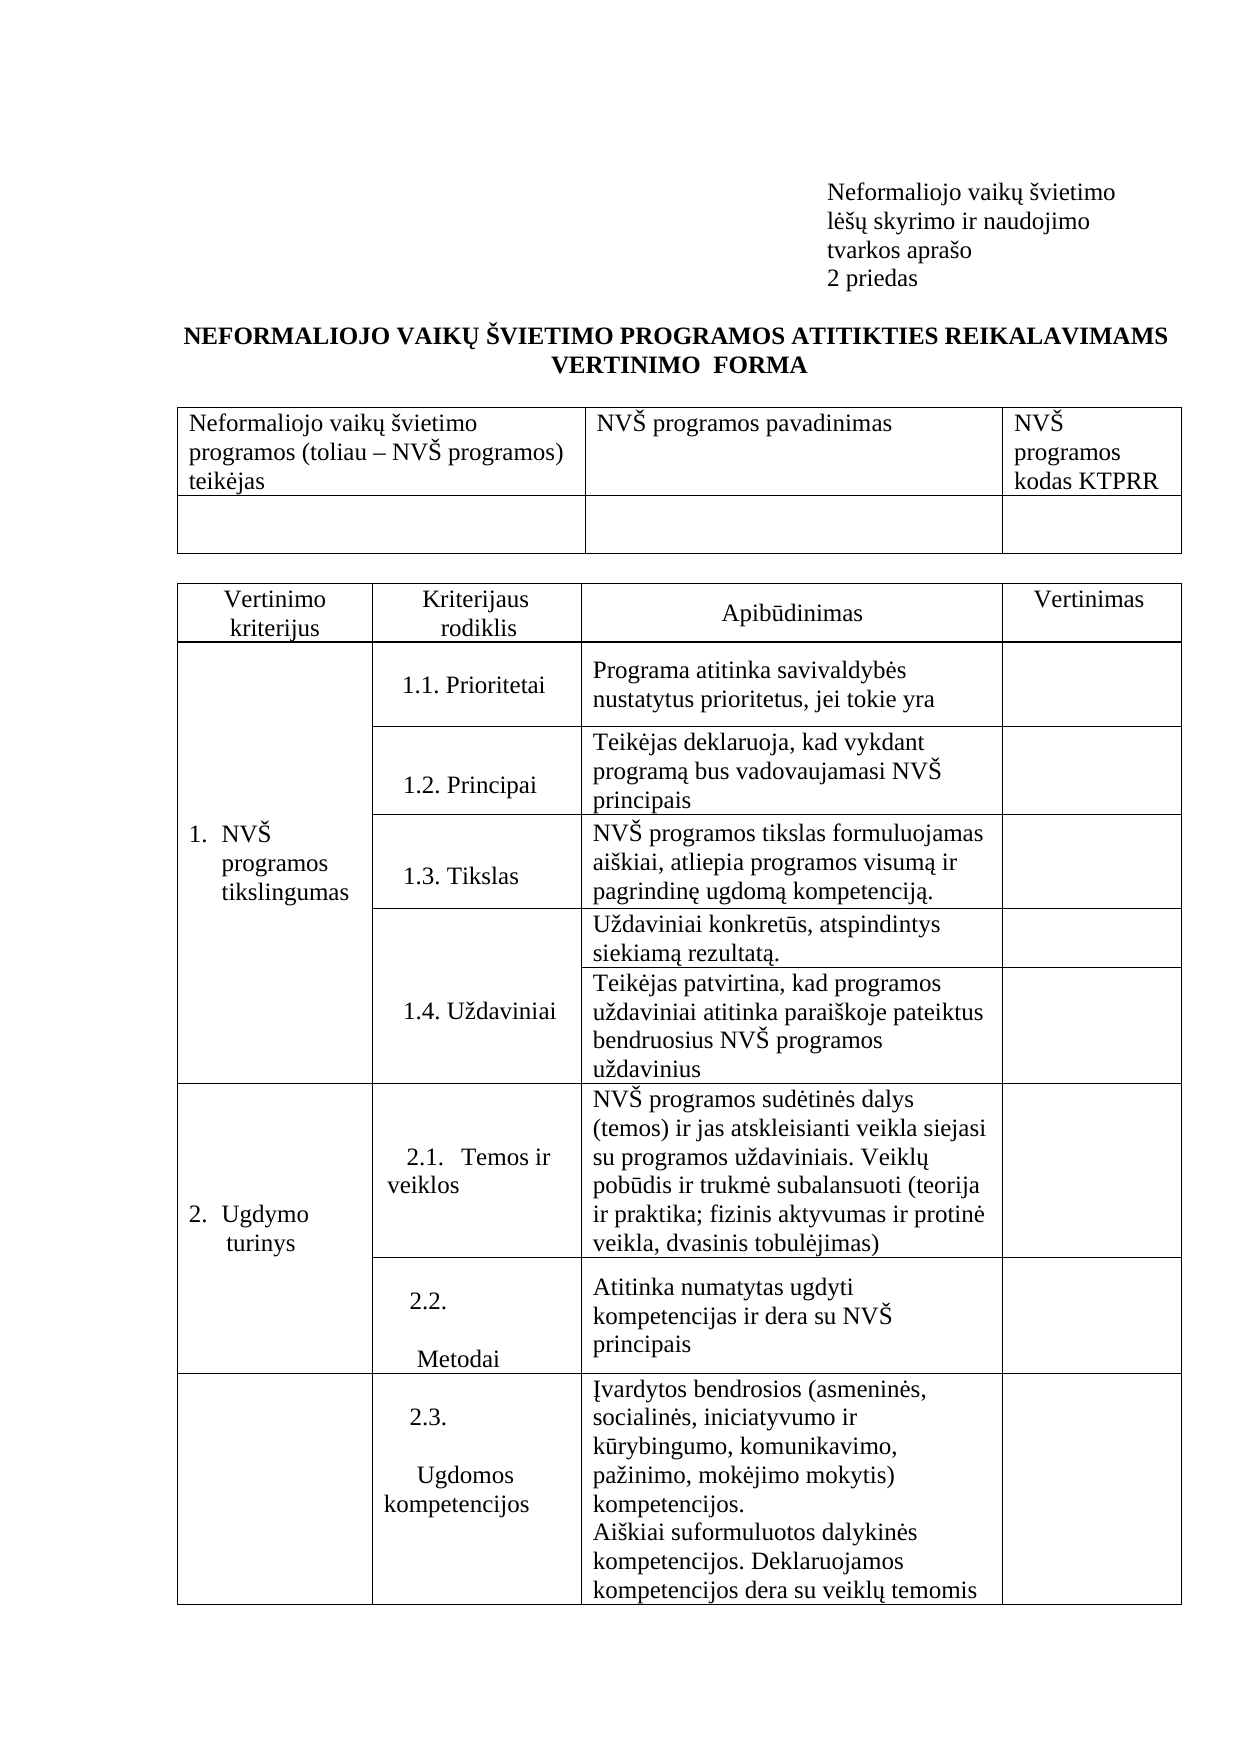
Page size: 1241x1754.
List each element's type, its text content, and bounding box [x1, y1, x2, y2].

table_cell 2.1. Temos ir veiklos [373, 1084, 581, 1257]
table_header NVŠ programos pavadinimas [586, 408, 1002, 494]
table_cell [1003, 909, 1181, 967]
table_cell 1. NVŠ programos tikslingumas [178, 643, 372, 1083]
table_cell Uždaviniai konkretūs, atspindintys siekiamą rezultatą. [582, 909, 1002, 967]
table_cell Įvardytos bendrosios (asmeninės, socialinės, iniciatyvumo ir kūrybingumo, komunikavimo, pažinimo, mokėjimo mokytis) kompetencijos. Aiškiai suformuluotos dalykinės kompetencijos. Deklaruojamos kompetencijos dera su veiklų temomis [582, 1374, 1002, 1604]
table_cell 2.3. Ugdomos kompetencijos [373, 1374, 581, 1604]
text Neformaliojo vaikų ŠVIETIMO programOS atitikties reikalavimams [177, 321, 1181, 350]
table_cell NVŠ programos tikslas formuluojamas aiškiai, atliepia programos visumą ir pagrindinę ugdomą kompetenciją. [582, 815, 1002, 908]
table_cell [586, 496, 1002, 553]
table_cell Teikėjas patvirtina, kad programos uždaviniai atitinka paraiškoje pateiktus bendruosius NVŠ programos uždavinius [582, 968, 1002, 1083]
table_cell [1003, 1374, 1181, 1604]
table_cell [1003, 496, 1181, 553]
table_header Vertinimas [1003, 584, 1181, 641]
table_cell 1.3. Tikslas [373, 815, 581, 908]
table_cell Programa atitinka savivaldybės nustatytus prioritetus, jei tokie yra [582, 643, 1002, 726]
table_cell [1003, 643, 1181, 726]
table_cell [1003, 968, 1181, 1083]
table_header NVŠ programos kodas KTPRR [1003, 408, 1181, 494]
text Neformaliojo vaikų švietimo [692, 177, 1181, 206]
table_cell 1.1. Prioritetai [373, 643, 581, 726]
table_cell 2. Ugdymo turinys [178, 1084, 372, 1373]
table_cell [1003, 727, 1181, 813]
table_cell [1003, 1084, 1181, 1257]
table_cell [178, 1374, 372, 1604]
text lėšų skyrimo ir naudojimo [177, 206, 1181, 235]
table_header Neformaliojo vaikų švietimo programos (toliau – NVŠ programos) teikėjas [178, 408, 585, 494]
table_cell 1.4. Uždaviniai [373, 909, 581, 1083]
table_header Kriterijaus rodiklis [373, 584, 581, 641]
table_cell 1.2. Principai [373, 727, 581, 813]
text VERTINIMO FORMA [177, 350, 1181, 378]
table_header Vertinimo kriterijus [178, 584, 372, 641]
table_cell [1003, 815, 1181, 908]
text tvarkos aprašo [177, 235, 1181, 263]
table_cell Atitinka numatytas ugdyti kompetencijas ir dera su NVŠ principais [582, 1258, 1002, 1373]
table_cell [1003, 1258, 1181, 1373]
table_cell Teikėjas deklaruoja, kad vykdant programą bus vadovaujamasi NVŠ principais [582, 727, 1002, 813]
table_cell [178, 496, 585, 553]
table_cell NVŠ programos sudėtinės dalys (temos) ir jas atskleisianti veikla siejasi su programos uždaviniais. Veiklų pobūdis ir trukmė subalansuoti (teorija ir praktika; fizinis aktyvumas ir protinė veikla, dvasinis tobulėjimas) [582, 1084, 1002, 1257]
table_cell 2.2. Metodai [373, 1258, 581, 1373]
text 2 priedas [177, 263, 1181, 292]
table_header Apibūdinimas [582, 584, 1002, 641]
